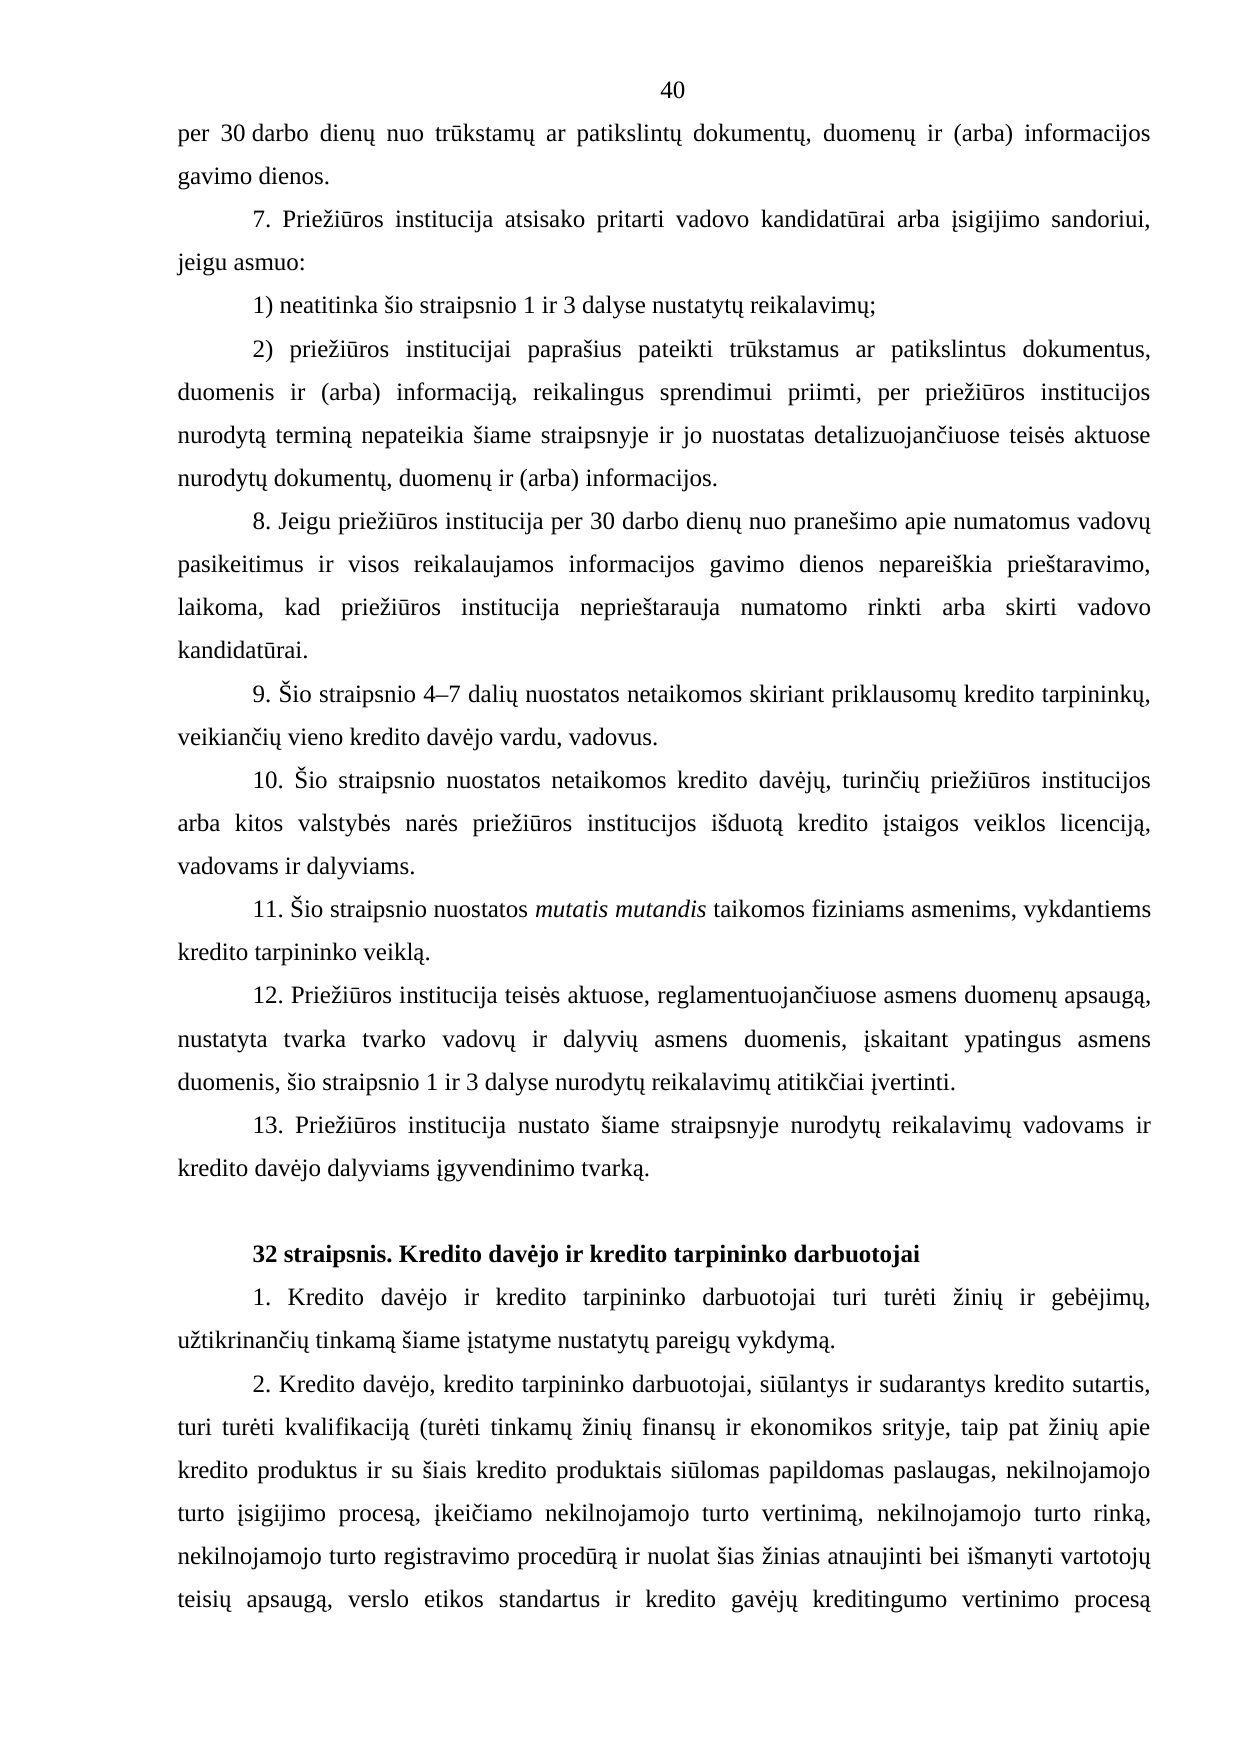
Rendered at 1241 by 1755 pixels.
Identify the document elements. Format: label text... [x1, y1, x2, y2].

text 2) priežiūros institucijai paprašius pateikti trūkstamus ar patikslintus dokumentus, duomenis ir (arba) informaciją, reikalingus sprendimui priimti, per priežiūros institucijos nurodytą terminą nepateikia šiame straipsnyje ir jo nuostatas detalizuojančiuose teisės aktuose nurodytų dokumentų, duomenų ir (arba) informacijos. [177, 334, 1152, 492]
text 8. Jeigu priežiūros institucija per 30 darbo dienų nuo pranešimo apie numatomus vadovų pasikeitimus ir visos reikalaujamos informacijos gavimo dienos nepareiškia prieštaravimo, laikoma, kad priežiūros institucija neprieštarauja numatomo rinkti arba skirti vadovo kandidatūrai. [177, 506, 1152, 664]
text 32 straipsnis. Kredito davėjo ir kredito tarpininko darbuotojai [177, 1239, 1152, 1268]
text 13. Priežiūros institucija nustato šiame straipsnyje nurodytų reikalavimų vadovams ir kredito davėjo dalyviams įgyvendinimo tvarką. [177, 1110, 1152, 1182]
text 9. Šio straipsnio 4–7 dalių nuostatos netaikomos skiriant priklausomų kredito tarpininkų, veikiančių vieno kredito davėjo vardu, vadovus. [177, 679, 1152, 751]
text 7. Priežiūros institucija atsisako pritarti vadovo kandidatūrai arba įsigijimo sandoriui, jeigu asmuo: [177, 204, 1152, 276]
text 12. Priežiūros institucija teisės aktuose, reglamentuojančiuose asmens duomenų apsaugą, nustatyta tvarka tvarko vadovų ir dalyvių asmens duomenis, įskaitant ypatingus asmens duomenis, šio straipsnio 1 ir 3 dalyse nurodytų reikalavimų atitikčiai įvertinti. [177, 981, 1152, 1096]
text 10. Šio straipsnio nuostatos netaikomos kredito davėjų, turinčių priežiūros institucijos arba kitos valstybės narės priežiūros institucijos išduotą kredito įstaigos veiklos licenciją, vadovams ir dalyviams. [177, 765, 1152, 880]
text 2. Kredito davėjo, kredito tarpininko darbuotojai, siūlantys ir sudarantys kredito sutartis, turi turėti kvalifikaciją (turėti tinkamų žinių finansų ir ekonomikos srityje, taip pat žinių apie kredito produktus ir su šiais kredito produktais siūlomas papildomas paslaugas, nekilnojamojo turto įsigijimo procesą, įkeičiamo nekilnojamojo turto vertinimą, nekilnojamojo turto rinką, nekilnojamojo turto registravimo procedūrą ir nuolat šias žinias atnaujinti bei išmanyti vartotojų teisių apsaugą, verslo etikos standartus ir kredito gavėjų kreditingumo vertinimo procesą [177, 1369, 1152, 1613]
text per 30 darbo dienų nuo trūkstamų ar patikslintų dokumentų, duomenų ir (arba) informacijos gavimo dienos. [177, 118, 1152, 190]
text 1. Kredito davėjo ir kredito tarpininko darbuotojai turi turėti žinių ir gebėjimų, užtikrinančių tinkamą šiame įstatyme nustatytų pareigų vykdymą. [177, 1282, 1152, 1354]
text 1) neatitinka šio straipsnio 1 ir 3 dalyse nustatytų reikalavimų; [177, 291, 1152, 319]
text 11. Šio straipsnio nuostatos mutatis mutandis taikomos fiziniams asmenims, vykdantiems kredito tarpininko veiklą. [177, 894, 1152, 966]
